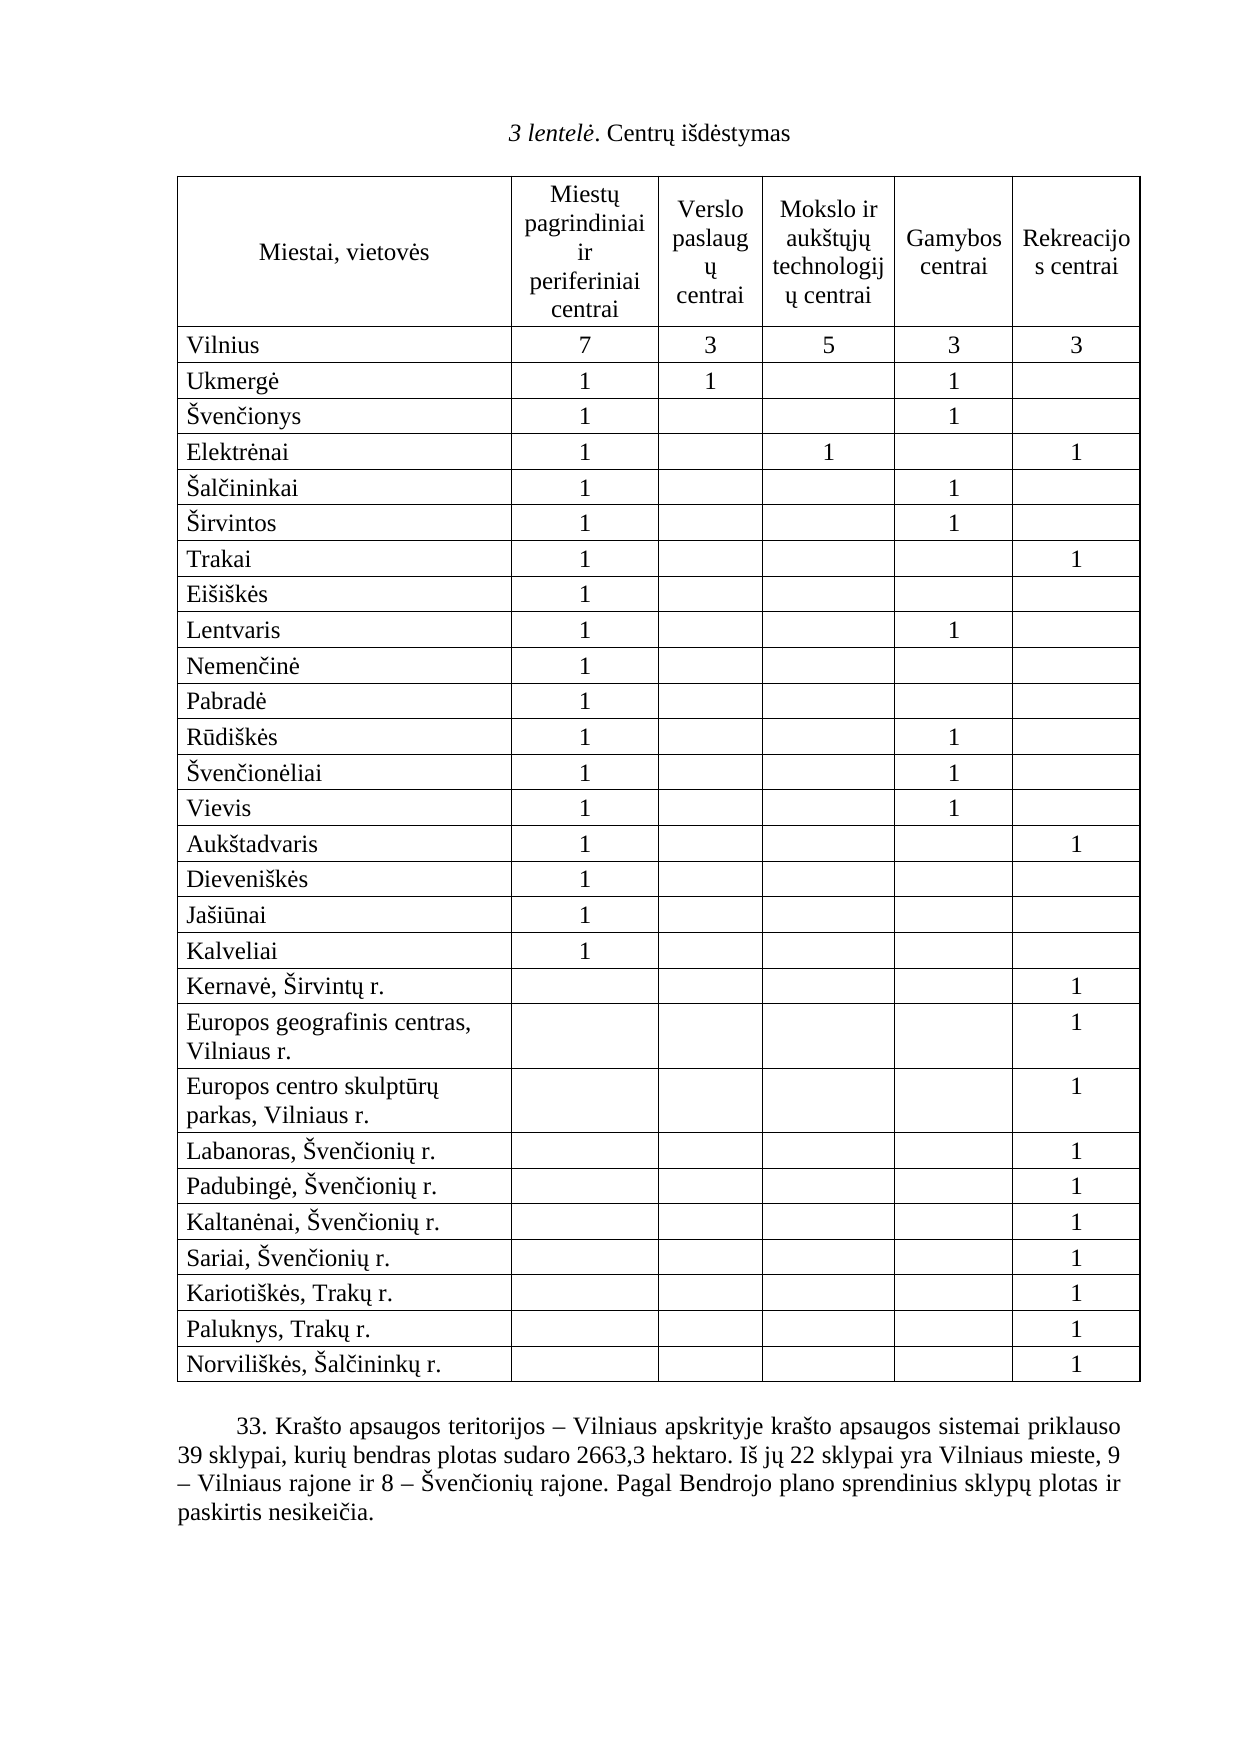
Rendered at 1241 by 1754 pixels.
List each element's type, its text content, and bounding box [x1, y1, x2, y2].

table_cell [895, 434, 1012, 469]
table_cell Kalveliai [178, 933, 511, 967]
table_cell [895, 897, 1012, 932]
table_cell [1013, 897, 1139, 932]
text 33. Krašto apsaugos teritorijos – Vilniaus apskrityje krašto apsaugos sistemai priklauso 39 sklypai, kurių bendras plotas sudaro 2663,3 hektaro. Iš jų 22 sklypai yra Vilniaus mieste, 9 – Vilniaus rajone ir 8 – Švenčionių rajone. Pagal Bendrojo plano sprendinius sklypų plotas ir paskirtis nesikeičia. [177, 1411, 1122, 1526]
table_header Verslo paslaugų centrai [659, 177, 762, 326]
table_cell [512, 1069, 658, 1132]
table_cell Kariotiškės, Trakų r. [178, 1275, 511, 1310]
table_cell 1 [512, 363, 658, 397]
table_cell [763, 1347, 894, 1381]
table_cell Elektrėnai [178, 434, 511, 469]
table_cell 1 [895, 470, 1012, 504]
table_cell 1 [512, 505, 658, 540]
table_cell 1 [1013, 1004, 1139, 1067]
table_cell Sariai, Švenčionių r. [178, 1240, 511, 1274]
table_cell [659, 1275, 762, 1310]
table_cell [763, 862, 894, 896]
table_cell Kernavė, Širvintų r. [178, 969, 511, 1003]
table_cell [763, 719, 894, 754]
table_cell Kaltanėnai, Švenčionių r. [178, 1204, 511, 1239]
table_cell Pabradė [178, 684, 511, 718]
table_cell Lentvaris [178, 612, 511, 647]
table_cell 1 [512, 897, 658, 932]
table_cell Padubingė, Švenčionių r. [178, 1169, 511, 1203]
table_cell [512, 1004, 658, 1067]
table_cell 1 [659, 363, 762, 397]
table_cell [763, 933, 894, 967]
table_cell [895, 648, 1012, 682]
table_cell Labanoras, Švenčionių r. [178, 1133, 511, 1167]
table_cell [659, 826, 762, 861]
table_cell 1 [1013, 1204, 1139, 1239]
table_cell [1013, 399, 1139, 433]
table_cell Europos geografinis centras, Vilniaus r. [178, 1004, 511, 1067]
table_cell Švenčionėliai [178, 755, 511, 789]
table_cell [659, 933, 762, 967]
table_cell [895, 1133, 1012, 1167]
table_cell 1 [512, 541, 658, 576]
table_cell [895, 577, 1012, 611]
table_cell [763, 505, 894, 540]
table_cell [659, 470, 762, 504]
table_cell [659, 1169, 762, 1203]
table_cell Paluknys, Trakų r. [178, 1311, 511, 1346]
table_cell [512, 1204, 658, 1239]
table_cell [763, 755, 894, 789]
table_cell [763, 541, 894, 576]
table_cell [1013, 612, 1139, 647]
table_cell Trakai [178, 541, 511, 576]
table_cell [659, 1004, 762, 1067]
table_cell 1 [512, 790, 658, 825]
table_cell Širvintos [178, 505, 511, 540]
table_cell [1013, 684, 1139, 718]
table_cell Švenčionys [178, 399, 511, 433]
table_cell [659, 541, 762, 576]
table_cell Vilnius [178, 327, 511, 362]
table_header Miestai, vietovės [178, 177, 511, 326]
table_cell [512, 1133, 658, 1167]
table_cell Aukštadvaris [178, 826, 511, 861]
table_cell [512, 1240, 658, 1274]
table_cell [659, 862, 762, 896]
table_cell [659, 790, 762, 825]
table_cell 1 [512, 434, 658, 469]
table_cell Eišiškės [178, 577, 511, 611]
table_cell [659, 577, 762, 611]
table_cell [763, 612, 894, 647]
table_cell [659, 684, 762, 718]
table_cell [659, 755, 762, 789]
table_cell [763, 1069, 894, 1132]
table_cell [1013, 933, 1139, 967]
table_cell [659, 1240, 762, 1274]
table_cell [659, 505, 762, 540]
table_cell [512, 969, 658, 1003]
table_header Miestų pagrindiniai ir periferiniai centrai [512, 177, 658, 326]
table_cell [763, 1133, 894, 1167]
table_cell [763, 1204, 894, 1239]
table_cell [895, 1169, 1012, 1203]
table_cell [659, 1347, 762, 1381]
table_cell [659, 719, 762, 754]
table_cell [659, 434, 762, 469]
table_cell 1 [763, 434, 894, 469]
table_cell 1 [512, 470, 658, 504]
table_cell Šalčininkai [178, 470, 511, 504]
table_cell 1 [1013, 969, 1139, 1003]
table_header Mokslo ir aukštųjų technologijų centrai [763, 177, 894, 326]
table_cell [895, 1275, 1012, 1310]
table_cell [763, 363, 894, 397]
table_cell Vievis [178, 790, 511, 825]
table_cell Norviliškės, Šalčininkų r. [178, 1347, 511, 1381]
table_cell 1 [1013, 1275, 1139, 1310]
table_cell Rūdiškės [178, 719, 511, 754]
table_cell 1 [1013, 1069, 1139, 1132]
table_cell [895, 1069, 1012, 1132]
table_cell Nemenčinė [178, 648, 511, 682]
table_cell 1 [512, 648, 658, 682]
table_cell 1 [512, 826, 658, 861]
table_cell [1013, 790, 1139, 825]
table_cell [659, 897, 762, 932]
table_cell [1013, 363, 1139, 397]
table_cell [1013, 577, 1139, 611]
table_cell 1 [1013, 434, 1139, 469]
table_cell [895, 684, 1012, 718]
table_cell 1 [895, 755, 1012, 789]
table_cell [659, 1311, 762, 1346]
table_cell [895, 826, 1012, 861]
table_cell 1 [1013, 1311, 1139, 1346]
table_cell [659, 1133, 762, 1167]
table_cell 5 [763, 327, 894, 362]
table_cell [659, 969, 762, 1003]
table_cell [1013, 755, 1139, 789]
table_cell 1 [895, 505, 1012, 540]
table_cell 1 [1013, 1169, 1139, 1203]
table_cell 1 [895, 363, 1012, 397]
table_cell [659, 399, 762, 433]
table_cell 1 [512, 862, 658, 896]
table_cell 3 [1013, 327, 1139, 362]
table_cell 3 [895, 327, 1012, 362]
table_cell 3 [659, 327, 762, 362]
table_cell 1 [512, 933, 658, 967]
table_cell [895, 1347, 1012, 1381]
table_cell [763, 1004, 894, 1067]
table_cell [895, 1311, 1012, 1346]
table_cell [512, 1347, 658, 1381]
table_cell 1 [512, 612, 658, 647]
table_cell [1013, 648, 1139, 682]
table_cell 1 [1013, 1133, 1139, 1167]
table_cell [763, 790, 894, 825]
table_cell [763, 399, 894, 433]
table_cell [512, 1275, 658, 1310]
table_cell 1 [1013, 1240, 1139, 1274]
table_cell Dieveniškės [178, 862, 511, 896]
table_cell [763, 648, 894, 682]
table_cell [1013, 719, 1139, 754]
table_cell 1 [895, 612, 1012, 647]
table_header Gamybos centrai [895, 177, 1012, 326]
table_cell [895, 933, 1012, 967]
table_cell [895, 969, 1012, 1003]
table_cell 1 [895, 399, 1012, 433]
table_cell [895, 1240, 1012, 1274]
table_cell 1 [512, 755, 658, 789]
table_cell 1 [1013, 1347, 1139, 1381]
table_cell [763, 1169, 894, 1203]
table_cell 1 [512, 719, 658, 754]
table_cell Ukmergė [178, 363, 511, 397]
table_cell [763, 470, 894, 504]
table_cell [763, 1311, 894, 1346]
table_cell Europos centro skulptūrų parkas, Vilniaus r. [178, 1069, 511, 1132]
table_cell [895, 862, 1012, 896]
table_cell [763, 969, 894, 1003]
text 3 lentelė. Centrų išdėstymas [177, 118, 1122, 147]
table_cell [763, 897, 894, 932]
table_cell 1 [895, 790, 1012, 825]
table_cell [763, 1275, 894, 1310]
table_cell [1013, 862, 1139, 896]
table_cell [512, 1311, 658, 1346]
table_cell [659, 648, 762, 682]
table_cell 7 [512, 327, 658, 362]
table_cell [659, 612, 762, 647]
table_cell [512, 1169, 658, 1203]
table_cell 1 [1013, 541, 1139, 576]
table_cell [763, 684, 894, 718]
table_cell 1 [512, 399, 658, 433]
table_cell 1 [895, 719, 1012, 754]
table_cell [895, 1004, 1012, 1067]
table_cell [659, 1069, 762, 1132]
table_cell [763, 577, 894, 611]
table_cell Jašiūnai [178, 897, 511, 932]
table_cell [1013, 470, 1139, 504]
table_cell [1013, 505, 1139, 540]
table_cell 1 [1013, 826, 1139, 861]
table_cell 1 [512, 684, 658, 718]
table_cell [895, 1204, 1012, 1239]
table_cell [659, 1204, 762, 1239]
table_cell [895, 541, 1012, 576]
table_cell [763, 826, 894, 861]
table_header Rekreacijos centrai [1013, 177, 1139, 326]
table_cell 1 [512, 577, 658, 611]
table_cell [763, 1240, 894, 1274]
